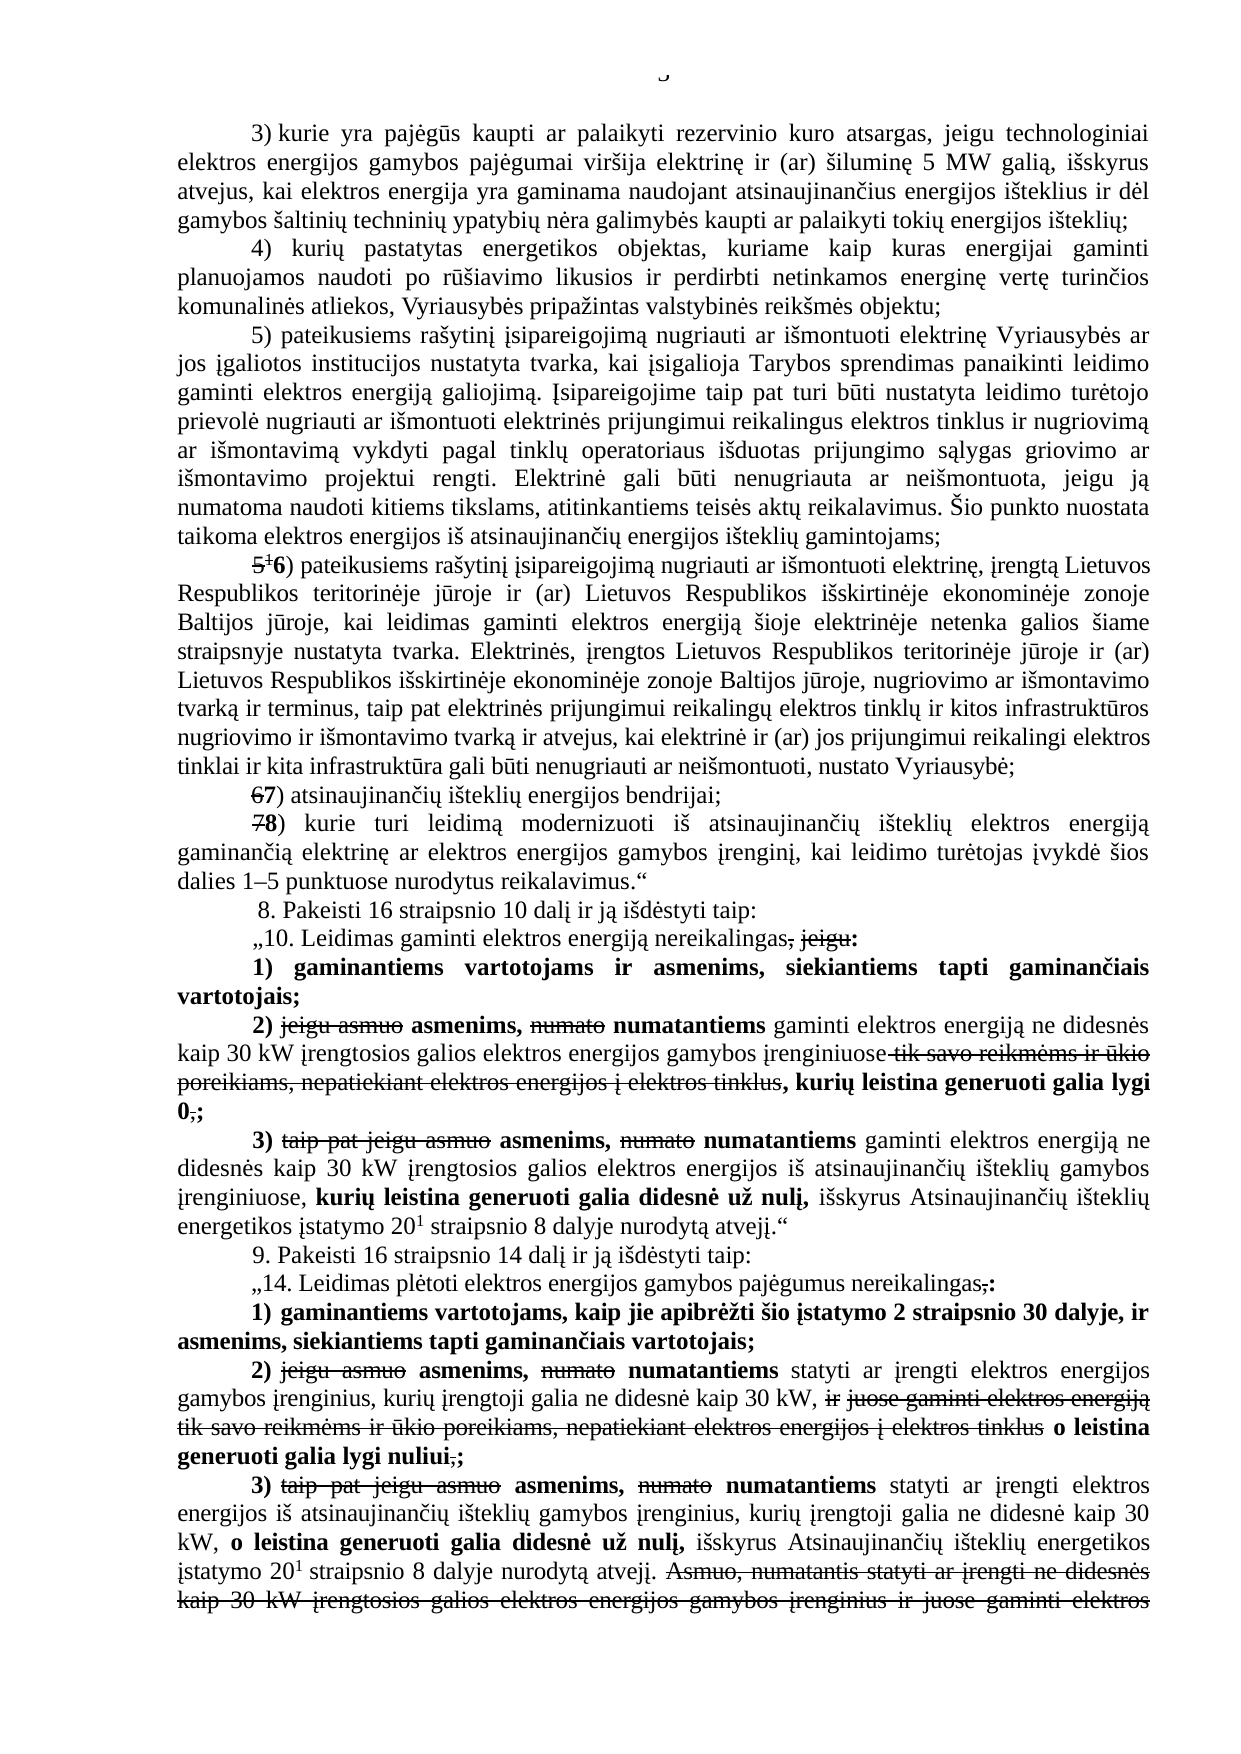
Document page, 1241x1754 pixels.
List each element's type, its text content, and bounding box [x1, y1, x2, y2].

text 5) pateikusiems rašytinį įsipareigojimą nugriauti ar išmontuoti elektrinę Vyriausybės ar jos įgaliotos institucijos nustatyta tvarka, kai įsigalioja Tarybos sprendimas panaikinti leidimo gaminti elektros energiją galiojimą. Įsipareigojime taip pat turi būti nustatyta leidimo turėtojo prievolė nugriauti ar išmontuoti elektrinės prijungimui reikalingus elektros tinklus ir nugriovimą ar išmontavimą vykdyti pagal tinklų operatoriaus išduotas prijungimo sąlygas griovimo ar išmontavimo projektui rengti. Elektrinė gali būti nenugriauta ar neišmontuota, jeigu ją numatoma naudoti kitiems tikslams, atitinkantiems teisės aktų reikalavimus. Šio punkto nuostata taikoma elektros energijos iš atsinaujinančių energijos išteklių gamintojams; [177, 320, 1150, 550]
text 67) atsinaujinančių išteklių energijos bendrijai; [177, 780, 1150, 808]
text 4) kurių pastatytas energetikos objektas, kuriame kaip kuras energijai gaminti planuojamos naudoti po rūšiavimo likusios ir perdirbti netinkamos energinę vertę turinčios komunalinės atliekos, Vyriausybės pripažintas valstybinės reikšmės objektu; [177, 233, 1150, 320]
text 9. Pakeisti 16 straipsnio 14 dalį ir ją išdėstyti taip: [177, 1240, 1150, 1268]
text „10. Leidimas gaminti elektros energiją nereikalingas, jeigu: [177, 923, 1150, 952]
text „14. Leidimas plėtoti elektros energijos gamybos pajėgumus nereikalingas,: [177, 1268, 1150, 1297]
text 3) taip pat jeigu asmuo asmenims, numato numatantiems statyti ar įrengti elektros energijos iš atsinaujinančių išteklių gamybos įrenginius, kurių įrengtoji galia ne didesnė kaip 30 kW, o leistina generuoti galia didesnė už nulį, išskyrus Atsinaujinančių išteklių energetikos įstatymo 201 straipsnio 8 dalyje nurodytą atvejį. Asmuo, numatantis statyti ar įrengti ne didesnės kaip 30 kW įrengtosios galios elektros energijos gamybos įrenginius ir juose gaminti elektros energiją tik savo reikmėms ir ūkio poreikiams, nepatiekiant elektros energijos į elektros tinklus, taip pat asmuo, numatantis statyti ar įrengti ne didesnės kaip 30 kW įrengtosios galios elektros energijos iš atsinaujinančių išteklių gamybos įrenginius, išskyrus Atsinaujinančių išteklių energetikos įstatymo 201 straipsnio 8 dalyje nurodytą atvejį, Veiklos elektros energetikos sektoriuje leidimų išdavimo taisyklėse nustatyta tvarka apie tai privalo informuoti tinklų operatorių.“ [177, 1470, 1150, 1600]
text 1) gaminantiems vartotojams, kaip jie apibrėžti šio įstatymo 2 straipsnio 30 dalyje, ir asmenims, siekiantiems tapti gaminančiais vartotojais; [177, 1297, 1150, 1355]
text 516) pateikusiems rašytinį įsipareigojimą nugriauti ar išmontuoti elektrinę, įrengtą Lietuvos Respublikos teritorinėje jūroje ir (ar) Lietuvos Respublikos išskirtinėje ekonominėje zonoje Baltijos jūroje, kai leidimas gaminti elektros energiją šioje elektrinėje netenka galios šiame straipsnyje nustatyta tvarka. Elektrinės, įrengtos Lietuvos Respublikos teritorinėje jūroje ir (ar) Lietuvos Respublikos išskirtinėje ekonominėje zonoje Baltijos jūroje, nugriovimo ar išmontavimo tvarką ir terminus, taip pat elektrinės prijungimui reikalingų elektros tinklų ir kitos infrastruktūros nugriovimo ir išmontavimo tvarką ir atvejus, kai elektrinė ir (ar) jos prijungimui reikalingi elektros tinklai ir kita infrastruktūra gali būti nenugriauti ar neišmontuoti, nustato Vyriausybė; [177, 550, 1150, 780]
text 78) kurie turi leidimą modernizuoti iš atsinaujinančių išteklių elektros energiją gaminančią elektrinę ar elektros energijos gamybos įrenginį, kai leidimo turėtojas įvykdė šios dalies 1–5 punktuose nurodytus reikalavimus.“ [177, 808, 1150, 895]
text 3) kurie yra pajėgūs kaupti ar palaikyti rezervinio kuro atsargas, jeigu technologiniai elektros energijos gamybos pajėgumai viršija elektrinę ir (ar) šiluminę 5 MW galią, išskyrus atvejus, kai elektros energija yra gaminama naudojant atsinaujinančius energijos išteklius ir dėl gamybos šaltinių techninių ypatybių nėra galimybės kaupti ar palaikyti tokių energijos išteklių; [177, 118, 1150, 233]
text 2) jeigu asmuo asmenims, numato numatantiems statyti ar įrengti elektros energijos gamybos įrenginius, kurių įrengtoji galia ne didesnė kaip 30 kW, ir juose gaminti elektros energiją tik savo reikmėms ir ūkio poreikiams, nepatiekiant elektros energijos į elektros tinklus o leistina generuoti galia lygi nuliui,; [177, 1355, 1150, 1470]
text 3) taip pat jeigu asmuo asmenims, numato numatantiems gaminti elektros energiją ne didesnės kaip 30 kW įrengtosios galios elektros energijos iš atsinaujinančių išteklių gamybos įrenginiuose, kurių leistina generuoti galia didesnė už nulį, išskyrus Atsinaujinančių išteklių energetikos įstatymo 201 straipsnio 8 dalyje nurodytą atvejį.“ [177, 1125, 1150, 1240]
text 8. Pakeisti 16 straipsnio 10 dalį ir ją išdėstyti taip: [177, 895, 1150, 923]
text 1) gaminantiems vartotojams ir asmenims, siekiantiems tapti gaminančiais vartotojais; [177, 952, 1150, 1010]
text 2) jeigu asmuo asmenims, numato numatantiems gaminti elektros energiją ne didesnės kaip 30 kW įrengtosios galios elektros energijos gamybos įrenginiuose tik savo reikmėms ir ūkio poreikiams, nepatiekiant elektros energijos į elektros tinklus, kurių leistina generuoti galia lygi 0,; [177, 1010, 1150, 1125]
